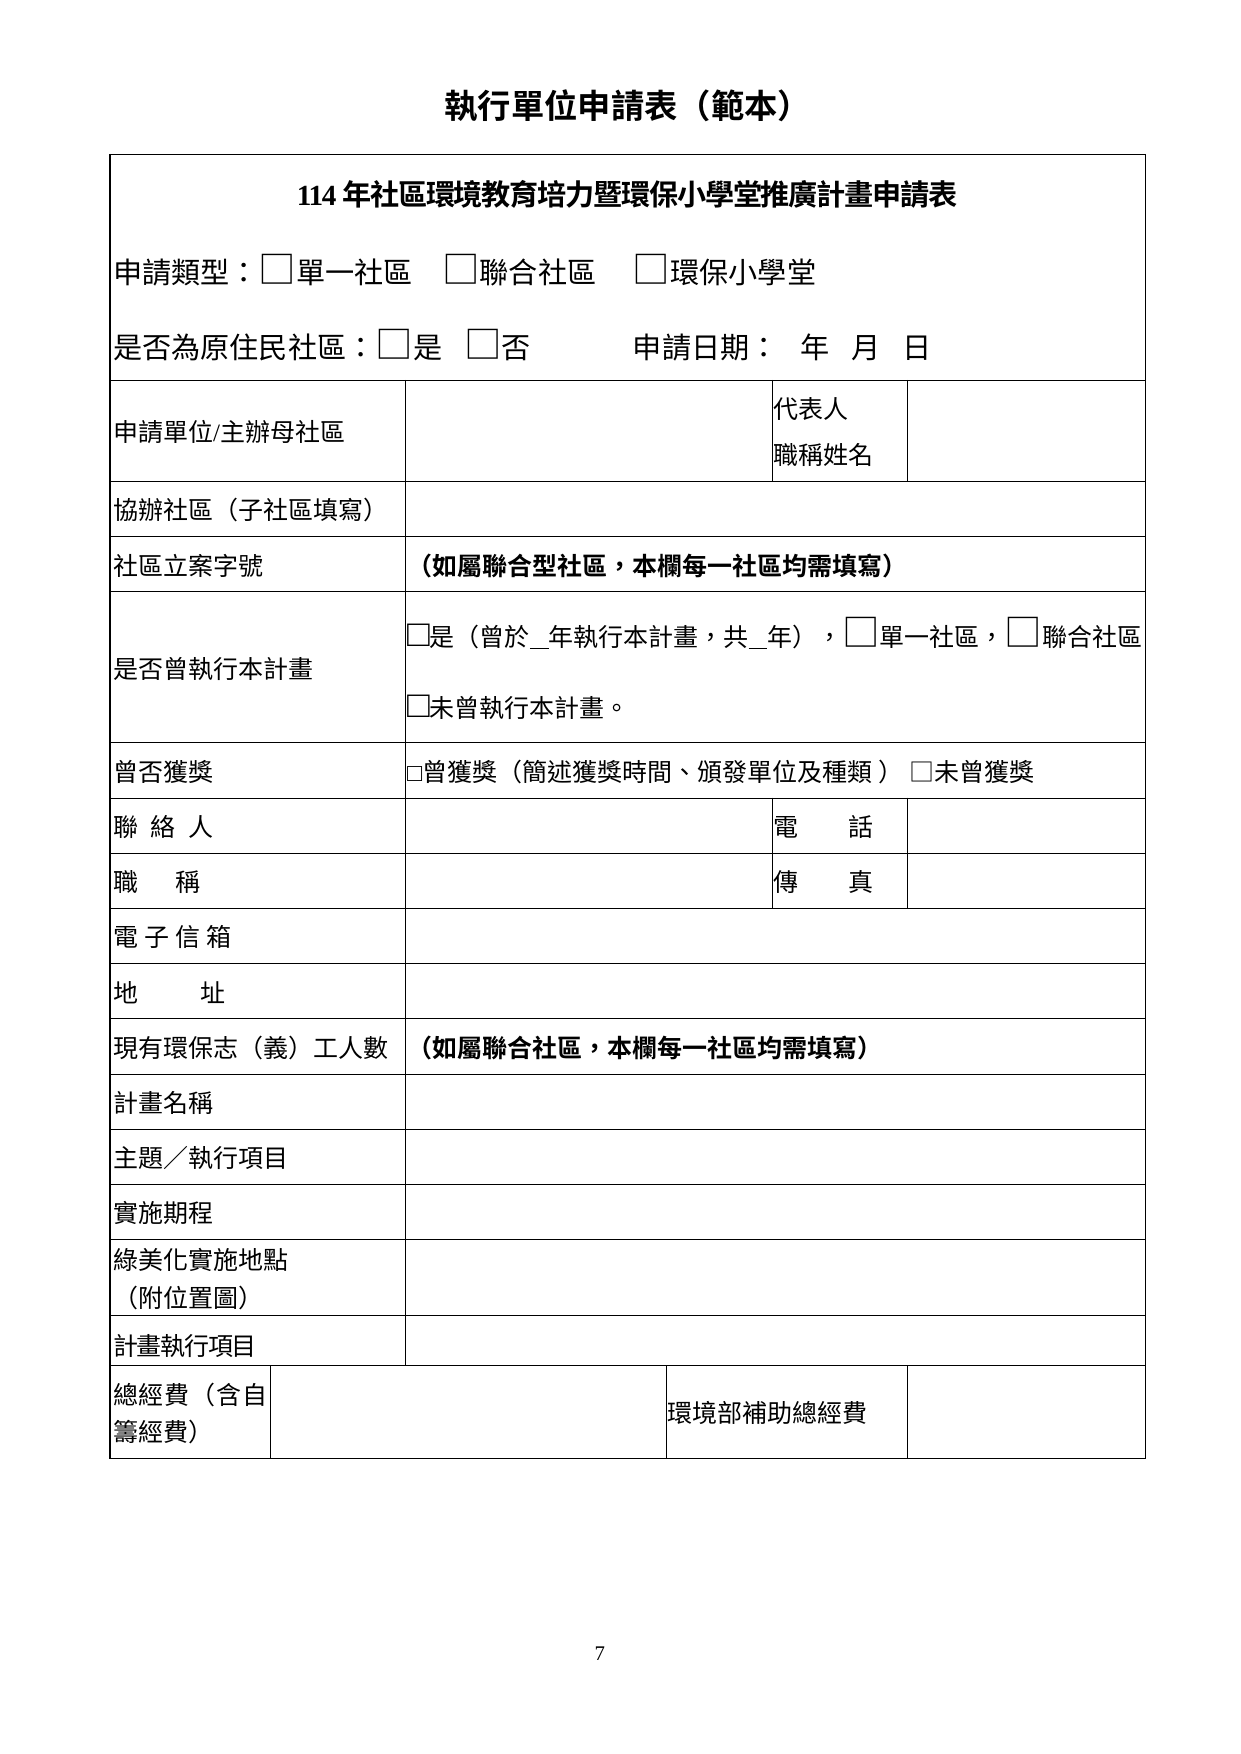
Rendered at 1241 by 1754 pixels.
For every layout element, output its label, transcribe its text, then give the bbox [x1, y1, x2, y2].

text 執行單位申請表（範本） [89, 66, 1167, 141]
table_cell [406, 1240, 1145, 1315]
table_cell 計畫名稱 [111, 1075, 405, 1129]
table_cell [908, 1366, 1145, 1458]
table_cell [406, 482, 1145, 536]
table_cell [406, 1075, 1145, 1129]
table_cell [908, 854, 1145, 908]
table_cell [406, 381, 772, 481]
table_cell [908, 799, 1145, 853]
table_cell 職 稱 [111, 854, 405, 908]
table_cell 是否曾執行本計畫 [111, 592, 405, 742]
table_cell [406, 1130, 1145, 1184]
table_cell 曾否獲獎 [111, 743, 405, 797]
table_cell [406, 964, 1145, 1018]
table_cell 環境部補助總經費 [667, 1366, 907, 1458]
table_cell □曾獲獎（簡述獲獎時間、頒發單位及種類 ） □未曾獲獎 [406, 743, 1145, 797]
table_cell [406, 854, 772, 908]
table_cell 綠美化實施地點 （附位置圖） [111, 1240, 405, 1315]
table_cell 聯 絡 人 [111, 799, 405, 853]
table_cell 代表人 職稱姓名 [773, 381, 907, 481]
table_header 114年社區環境教育培力暨環保小學堂推廣計畫申請表 申請類型：□單一社區 □聯合社區 □環保小學堂 是否為原住民社區：□是 □否 申請日期： 年 月 日 [111, 155, 1145, 380]
table_cell 申請單位/主辦母社區 [111, 381, 405, 481]
table_cell 傳 真 [773, 854, 907, 908]
table_cell 電 話 [773, 799, 907, 853]
table_cell [908, 381, 1145, 481]
table_cell □是（曾於 年執行本計畫，共 年），□單一社區，□聯合社區 □未曾執行本計畫。 [406, 592, 1145, 742]
table_cell [406, 1316, 1145, 1365]
table_cell 計畫執行項目 [111, 1316, 405, 1365]
table_cell [406, 1185, 1145, 1239]
table_cell 社區立案字號 [111, 537, 405, 591]
table_cell （如屬聯合社區，本欄每一社區均需填寫） [406, 1019, 1145, 1073]
table_cell [271, 1366, 666, 1458]
table_cell [406, 799, 772, 853]
table_cell 實施期程 [111, 1185, 405, 1239]
table_cell （如屬聯合型社區，本欄每一社區均需填寫） [406, 537, 1145, 591]
table_cell 主題／執行項目 [111, 1130, 405, 1184]
table_cell 現有環保志（義）工人數 [111, 1019, 405, 1073]
table_cell 總經費（含自籌經費） [111, 1366, 270, 1458]
table_cell 地 址 [111, 964, 405, 1018]
table_cell 電 子 信 箱 [111, 909, 405, 963]
table_cell [406, 909, 1145, 963]
table_cell 協辦社區（子社區填寫） [111, 482, 405, 536]
